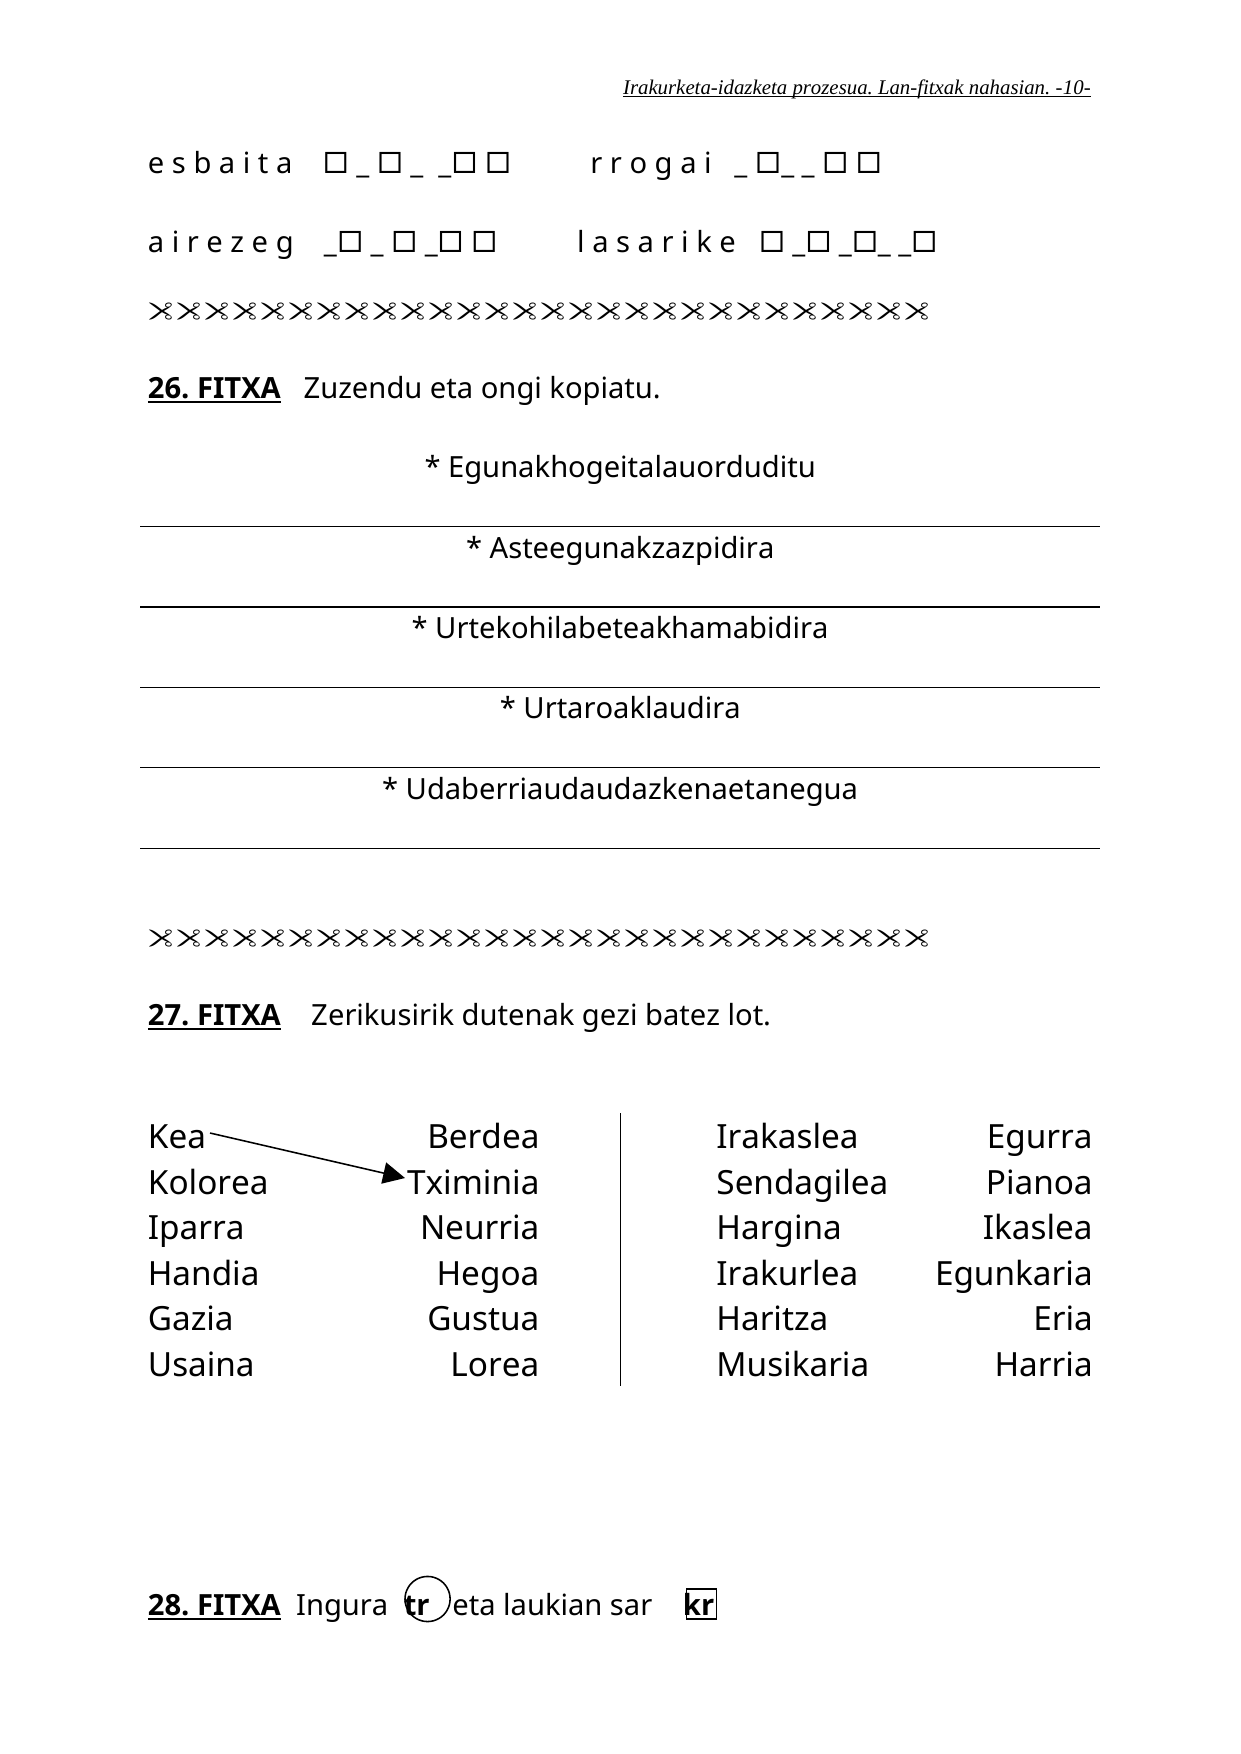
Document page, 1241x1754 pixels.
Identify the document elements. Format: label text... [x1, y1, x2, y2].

table_cell [140, 808, 1100, 848]
text  [148, 928, 1092, 954]
table_header Berdea Tximinia Neurria Hegoa Gustua Lorea [340, 1113, 546, 1386]
table_header * Egunakhogeitalauorduditu [140, 447, 1100, 486]
table_header Irakaslea Sendagilea Hargina Irakurlea Haritza Musikaria [709, 1113, 901, 1386]
table_cell [140, 486, 1100, 526]
table_cell * Asteegunakzazpidira [140, 527, 1100, 567]
table_header Kea Kolorea Iparra Handia Gazia Usaina [140, 1113, 340, 1386]
text 27. FITXA Zerikusirik dutenak gezi batez lot. [148, 994, 1092, 1034]
table_header [621, 1113, 709, 1386]
table_header [546, 1113, 620, 1386]
text e s b a i t a  _  _ _  r r o g a i _ _ _   [148, 142, 1092, 182]
text a i r e z e g _ _  _  l a s a r i k e  _ __ _ [148, 222, 1092, 261]
table_cell [140, 728, 1100, 767]
table_cell [140, 647, 1100, 687]
text 28. FITXA Ingura tr eta laukian sar kr [148, 1584, 1092, 1624]
table_cell * Urtekohilabeteakhamabidira [140, 608, 1100, 647]
table_header Egurra Pianoa Ikaslea Egunkaria Eria Harria [901, 1113, 1100, 1386]
table_cell * Udaberriaudaudazkenaetanegua [140, 768, 1100, 808]
table_cell [140, 567, 1100, 606]
text  [148, 301, 1092, 327]
table_cell * Urtaroaklaudira [140, 688, 1100, 727]
text 26. FITXA Zuzendu eta ongi kopiatu. [148, 367, 1092, 407]
